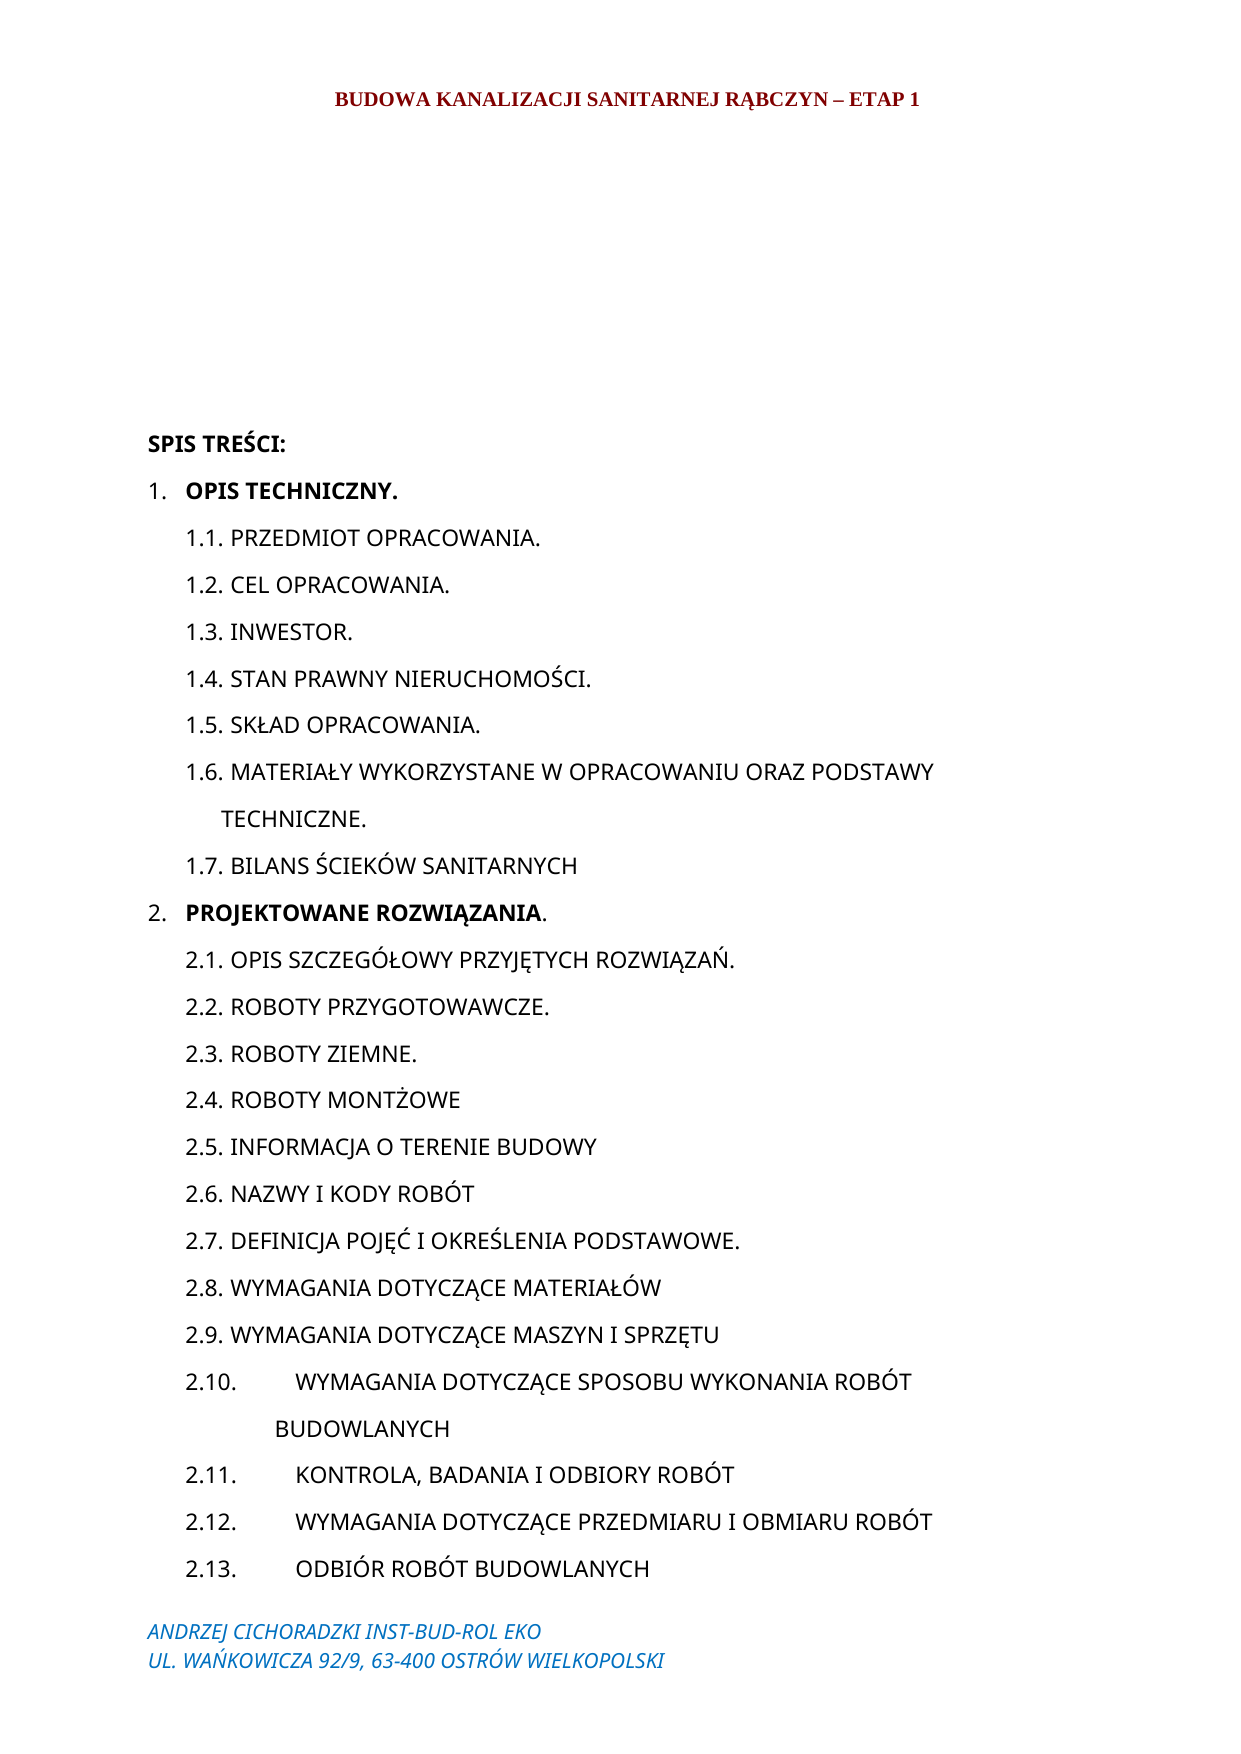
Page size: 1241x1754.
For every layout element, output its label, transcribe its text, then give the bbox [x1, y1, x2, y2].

list ROBOTY ZIEMNE. [185, 1037, 1107, 1069]
list WYMAGANIA DOTYCZĄCE SPOSOBU WYKONANIA ROBÓT [185, 1366, 1107, 1397]
list PRZEDMIOT OPRACOWANIA. [185, 522, 1107, 553]
list KONTROLA, BADANIA I ODBIORY ROBÓT [185, 1459, 1107, 1491]
list INFORMACJA O TERENIE BUDOWY [185, 1131, 1107, 1162]
list SKŁAD OPRACOWANIA. [185, 709, 1107, 741]
text SPIS TREŚCI: [148, 428, 1107, 459]
list ROBOTY PRZYGOTOWAWCZE. [185, 991, 1107, 1022]
list NAZWY I KODY ROBÓT [185, 1178, 1107, 1209]
list DEFINICJA POJĘĆ I OKREŚLENIA PODSTAWOWE. [185, 1225, 1107, 1256]
list WYMAGANIA DOTYCZĄCE MASZYN I SPRZĘTU [185, 1319, 1107, 1350]
list ROBOTY MONTŻOWE [185, 1084, 1107, 1116]
list WYMAGANIA DOTYCZĄCE PRZEDMIARU I OBMIARU ROBÓT [185, 1506, 1107, 1537]
list ODBIÓR ROBÓT BUDOWLANYCH [185, 1553, 1107, 1584]
list MATERIAŁY WYKORZYSTANE W OPRACOWANIU ORAZ PODSTAWY [185, 756, 1107, 787]
list OPIS TECHNICZNY. [148, 475, 1107, 506]
list STAN PRAWNY NIERUCHOMOŚCI. [185, 662, 1107, 694]
text BUDOWLANYCH [185, 1412, 1107, 1444]
list INWESTOR. [185, 616, 1107, 647]
list WYMAGANIA DOTYCZĄCE MATERIAŁÓW [185, 1272, 1107, 1303]
text TECHNICZNE. [185, 803, 1107, 834]
list PROJEKTOWANE ROZWIĄZANIA. [148, 897, 1107, 928]
list CEL OPRACOWANIA. [185, 569, 1107, 600]
list BILANS ŚCIEKÓW SANITARNYCH [185, 850, 1107, 881]
list OPIS SZCZEGÓŁOWY PRZYJĘTYCH ROZWIĄZAŃ. [185, 944, 1107, 975]
